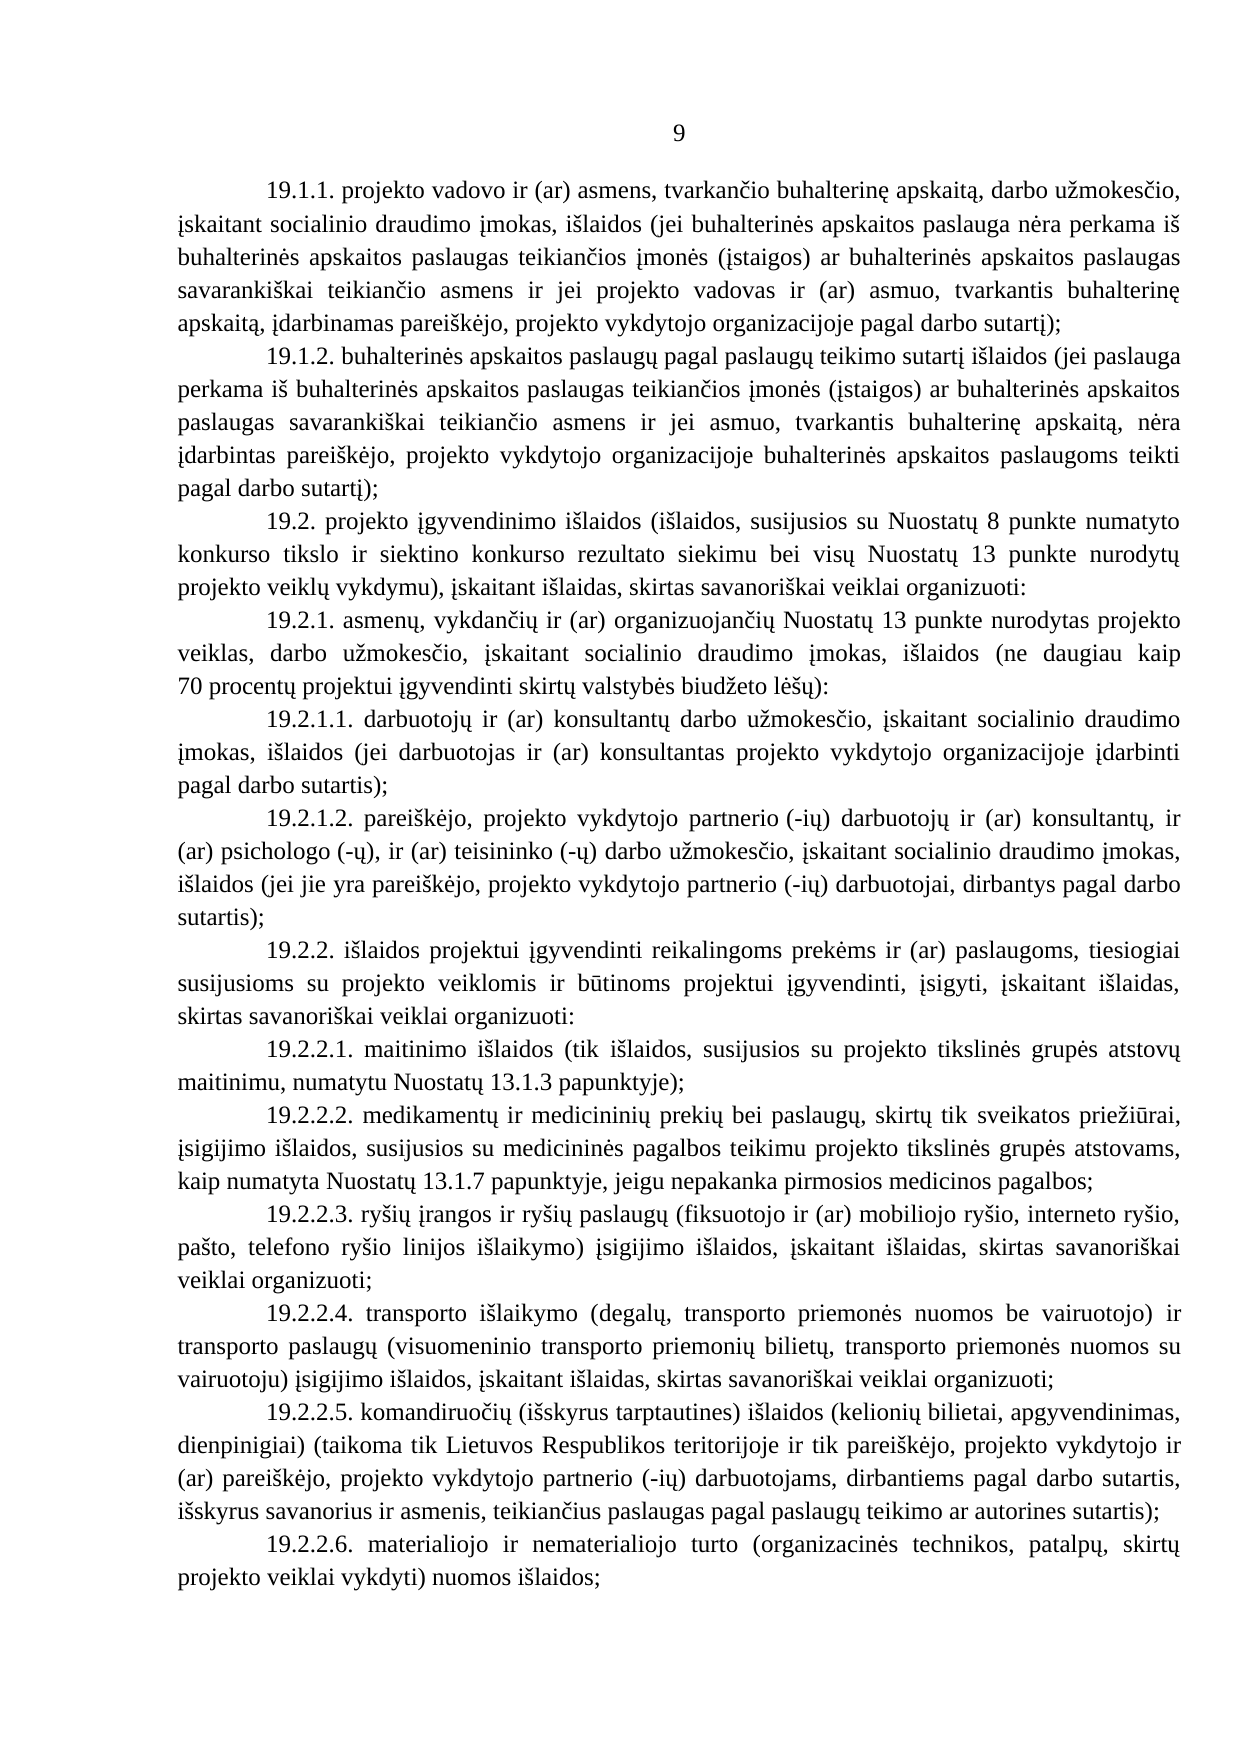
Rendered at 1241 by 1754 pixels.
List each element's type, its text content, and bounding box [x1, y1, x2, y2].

text 19.2.2. išlaidos projektui įgyvendinti reikalingoms prekėms ir (ar) paslaugoms, tiesiogiai susijusioms su projekto veiklomis ir būtinoms projektui įgyvendinti, įsigyti, įskaitant išlaidas, skirtas savanoriškai veiklai organizuoti: [177, 935, 1181, 1030]
text 19.2.1. asmenų, vykdančių ir (ar) organizuojančių Nuostatų 13 punkte nurodytas projekto veiklas, darbo užmokesčio, įskaitant socialinio draudimo įmokas, išlaidos (ne daugiau kaip 70 procentų projektui įgyvendinti skirtų valstybės biudžeto lėšų): [177, 605, 1181, 700]
text 19.2.2.1. maitinimo išlaidos (tik išlaidos, susijusios su projekto tikslinės grupės atstovų maitinimu, numatytu Nuostatų 13.1.3 papunktyje); [177, 1034, 1181, 1096]
text 19.1.2. buhalterinės apskaitos paslaugų pagal paslaugų teikimo sutartį išlaidos (jei paslauga perkama iš buhalterinės apskaitos paslaugas teikiančios įmonės (įstaigos) ar buhalterinės apskaitos paslaugas savarankiškai teikiančio asmens ir jei asmuo, tvarkantis buhalterinę apskaitą, nėra įdarbintas pareiškėjo, projekto vykdytojo organizacijoje buhalterinės apskaitos paslaugoms teikti pagal darbo sutartį); [177, 341, 1181, 502]
text 19.2.2.5. komandiruočių (išskyrus tarptautines) išlaidos (kelionių bilietai, apgyvendinimas, dienpinigiai) (taikoma tik Lietuvos Respublikos teritorijoje ir tik pareiškėjo, projekto vykdytojo ir (ar) pareiškėjo, projekto vykdytojo partnerio (-ių) darbuotojams, dirbantiems pagal darbo sutartis, išskyrus savanorius ir asmenis, teikiančius paslaugas pagal paslaugų teikimo ar autorines sutartis); [177, 1397, 1181, 1525]
text 19.2.1.2. pareiškėjo, projekto vykdytojo partnerio (-ių) darbuotojų ir (ar) konsultantų, ir (ar) psichologo (-ų), ir (ar) teisininko (-ų) darbo užmokesčio, įskaitant socialinio draudimo įmokas, išlaidos (jei jie yra pareiškėjo, projekto vykdytojo partnerio (-ių) darbuotojai, dirbantys pagal darbo sutartis); [177, 803, 1181, 931]
text 19.2.2.3. ryšių įrangos ir ryšių paslaugų (fiksuotojo ir (ar) mobiliojo ryšio, interneto ryšio, pašto, telefono ryšio linijos išlaikymo) įsigijimo išlaidos, įskaitant išlaidas, skirtas savanoriškai veiklai organizuoti; [177, 1199, 1181, 1294]
text 19.2. projekto įgyvendinimo išlaidos (išlaidos, susijusios su Nuostatų 8 punkte numatyto konkurso tikslo ir siektino konkurso rezultato siekimu bei visų Nuostatų 13 punkte nurodytų projekto veiklų vykdymu), įskaitant išlaidas, skirtas savanoriškai veiklai organizuoti: [177, 506, 1181, 601]
text 19.2.2.6. materialiojo ir nematerialiojo turto (organizacinės technikos, patalpų, skirtų projekto veiklai vykdyti) nuomos išlaidos; [177, 1529, 1181, 1591]
text 19.2.1.1. darbuotojų ir (ar) konsultantų darbo užmokesčio, įskaitant socialinio draudimo įmokas, išlaidos (jei darbuotojas ir (ar) konsultantas projekto vykdytojo organizacijoje įdarbinti pagal darbo sutartis); [177, 704, 1181, 799]
text 19.2.2.2. medikamentų ir medicininių prekių bei paslaugų, skirtų tik sveikatos priežiūrai, įsigijimo išlaidos, susijusios su medicininės pagalbos teikimu projekto tikslinės grupės atstovams, kaip numatyta Nuostatų 13.1.7 papunktyje, jeigu nepakanka pirmosios medicinos pagalbos; [177, 1100, 1181, 1195]
text 19.2.2.4. transporto išlaikymo (degalų, transporto priemonės nuomos be vairuotojo) ir transporto paslaugų (visuomeninio transporto priemonių bilietų, transporto priemonės nuomos su vairuotoju) įsigijimo išlaidos, įskaitant išlaidas, skirtas savanoriškai veiklai organizuoti; [177, 1298, 1181, 1393]
text 19.1.1. projekto vadovo ir (ar) asmens, tvarkančio buhalterinę apskaitą, darbo užmokesčio, įskaitant socialinio draudimo įmokas, išlaidos (jei buhalterinės apskaitos paslauga nėra perkama iš buhalterinės apskaitos paslaugas teikiančios įmonės (įstaigos) ar buhalterinės apskaitos paslaugas savarankiškai teikiančio asmens ir jei projekto vadovas ir (ar) asmuo, tvarkantis buhalterinę apskaitą, įdarbinamas pareiškėjo, projekto vykdytojo organizacijoje pagal darbo sutartį); [177, 176, 1181, 336]
